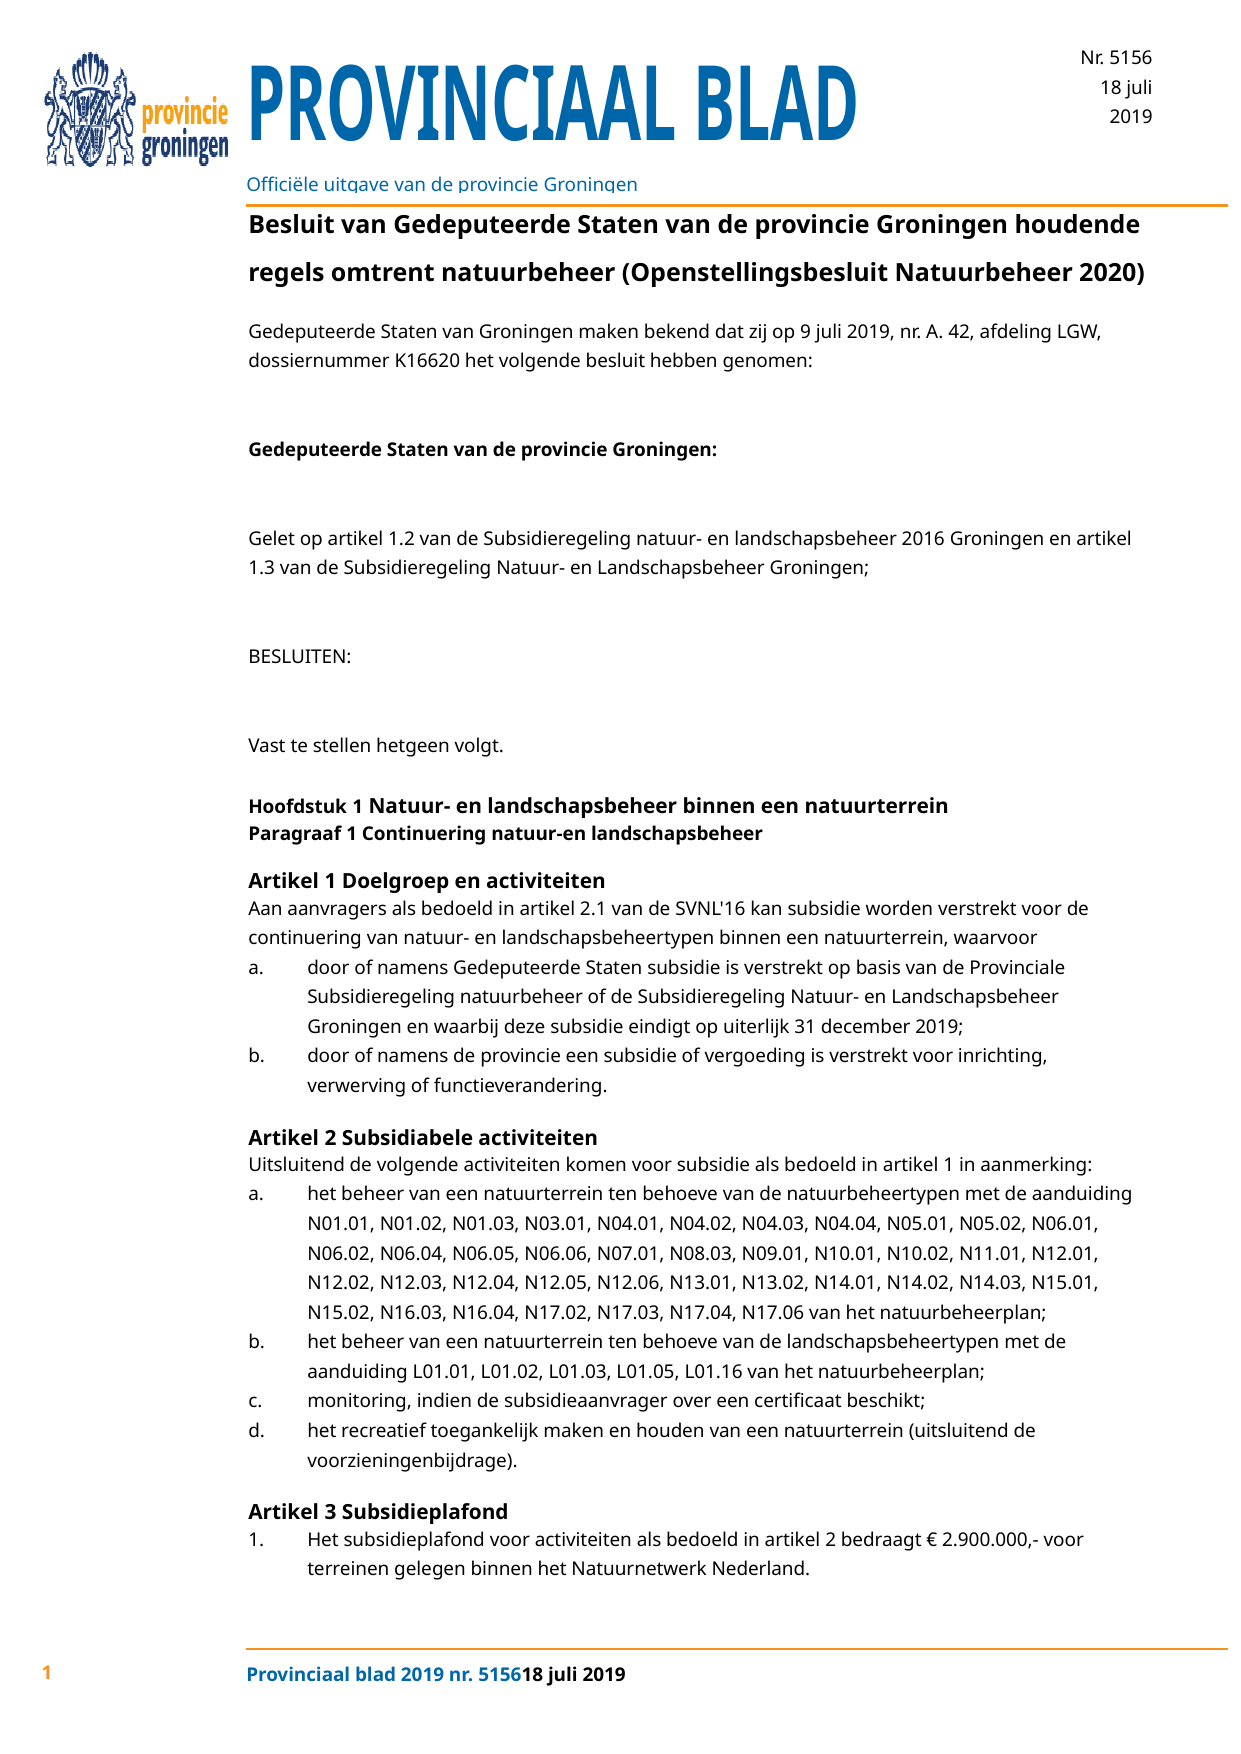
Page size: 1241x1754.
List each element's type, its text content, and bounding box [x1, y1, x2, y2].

text Gedeputeerde Staten van Groningen maken bekend dat zij op 9 juli 2019, nr. A. 42, afdeling LGW, dossiernummer K16620 het volgende besluit hebben genomen: [248, 318, 1152, 373]
text Besluit van Gedeputeerde Staten van de provincie Groningen houdende regels omtrent natuurbeheer (Openstellingsbesluit Natuurbeheer 2020) [248, 207, 1152, 288]
text Gelet op artikel 1.2 van de Subsidieregeling natuur- en landschapsbeheer 2016 Groningen en artikel 1.3 van de Subsidieregeling Natuur- en Landschapsbeheer Groningen; [248, 525, 1152, 580]
picture [41, 47, 231, 172]
text Aan aanvragers als bedoeld in artikel 2.1 van de SVNL'16 kan subsidie worden verstrekt voor de continuering van natuur- en landschapsbeheertypen binnen een natuurterrein, waarvoor [248, 895, 1152, 950]
list het beheer van een natuurterrein ten behoeve van de natuurbeheertypen met de aanduiding N01.01, N01.02, N01.03, N03.01, N04.01, N04.02, N04.03, N04.04, N05.01, N05.02, N06.01, N06.02, N06.04, N06.05, N06.06, N07.01, N08.03, N09.01, N10.01, N10.02, N11.01, N12.01, N12.02, N12.03, N12.04, N12.05, N12.06, N13.01, N13.02, N14.01, N14.02, N14.03, N15.01, N15.02, N16.03, N16.04, N17.02, N17.03, N17.04, N17.06 van het natuurbeheerplan; [248, 1181, 1152, 1325]
text Hoofdstuk 1 Natuur- en landschapsbeheer binnen een natuurterrein [248, 791, 1152, 820]
list door of namens Gedeputeerde Staten subsidie is verstrekt op basis van de Provinciale Subsidieregeling natuurbeheer of de Subsidieregeling Natuur- en Landschapsbeheer Groningen en waarbij deze subsidie eindigt op uiterlijk 31 december 2019; [248, 954, 1152, 1039]
text Vast te stellen hetgeen volgt. [248, 732, 1152, 758]
text Gedeputeerde Staten van de provincie Groningen: [248, 436, 1152, 462]
list het beheer van een natuurterrein ten behoeve van de landschapsbeheertypen met de aanduiding L01.01, L01.02, L01.03, L01.05, L01.16 van het natuurbeheerplan; [248, 1328, 1152, 1384]
text Artikel 2 Subsidiabele activiteiten [248, 1123, 1152, 1151]
text Uitsluitend de volgende activiteiten komen voor subsidie als bedoeld in artikel 1 in aanmerking: [248, 1151, 1152, 1177]
text Artikel 1 Doelgroep en activiteiten [248, 866, 1152, 895]
text Artikel 3 Subsidieplafond [248, 1497, 1152, 1526]
list monitoring, indien de subsidieaanvrager over een certificaat beschikt; [248, 1388, 1152, 1413]
text BESLUITEN: [248, 643, 1152, 669]
list het recreatief toegankelijk maken en houden van een natuurterrein (uitsluitend de voorzieningenbijdrage). [248, 1417, 1152, 1473]
list Het subsidieplafond voor activiteiten als bedoeld in artikel 2 bedraagt € 2.900.000,- voor terreinen gelegen binnen het Natuurnetwerk Nederland. [248, 1526, 1152, 1581]
list door of namens de provincie een subsidie of vergoeding is verstrekt voor inrichting, verwerving of functieverandering. [248, 1043, 1152, 1098]
text Paragraaf 1 Continuering natuur-en landschapsbeheer [248, 820, 1152, 845]
